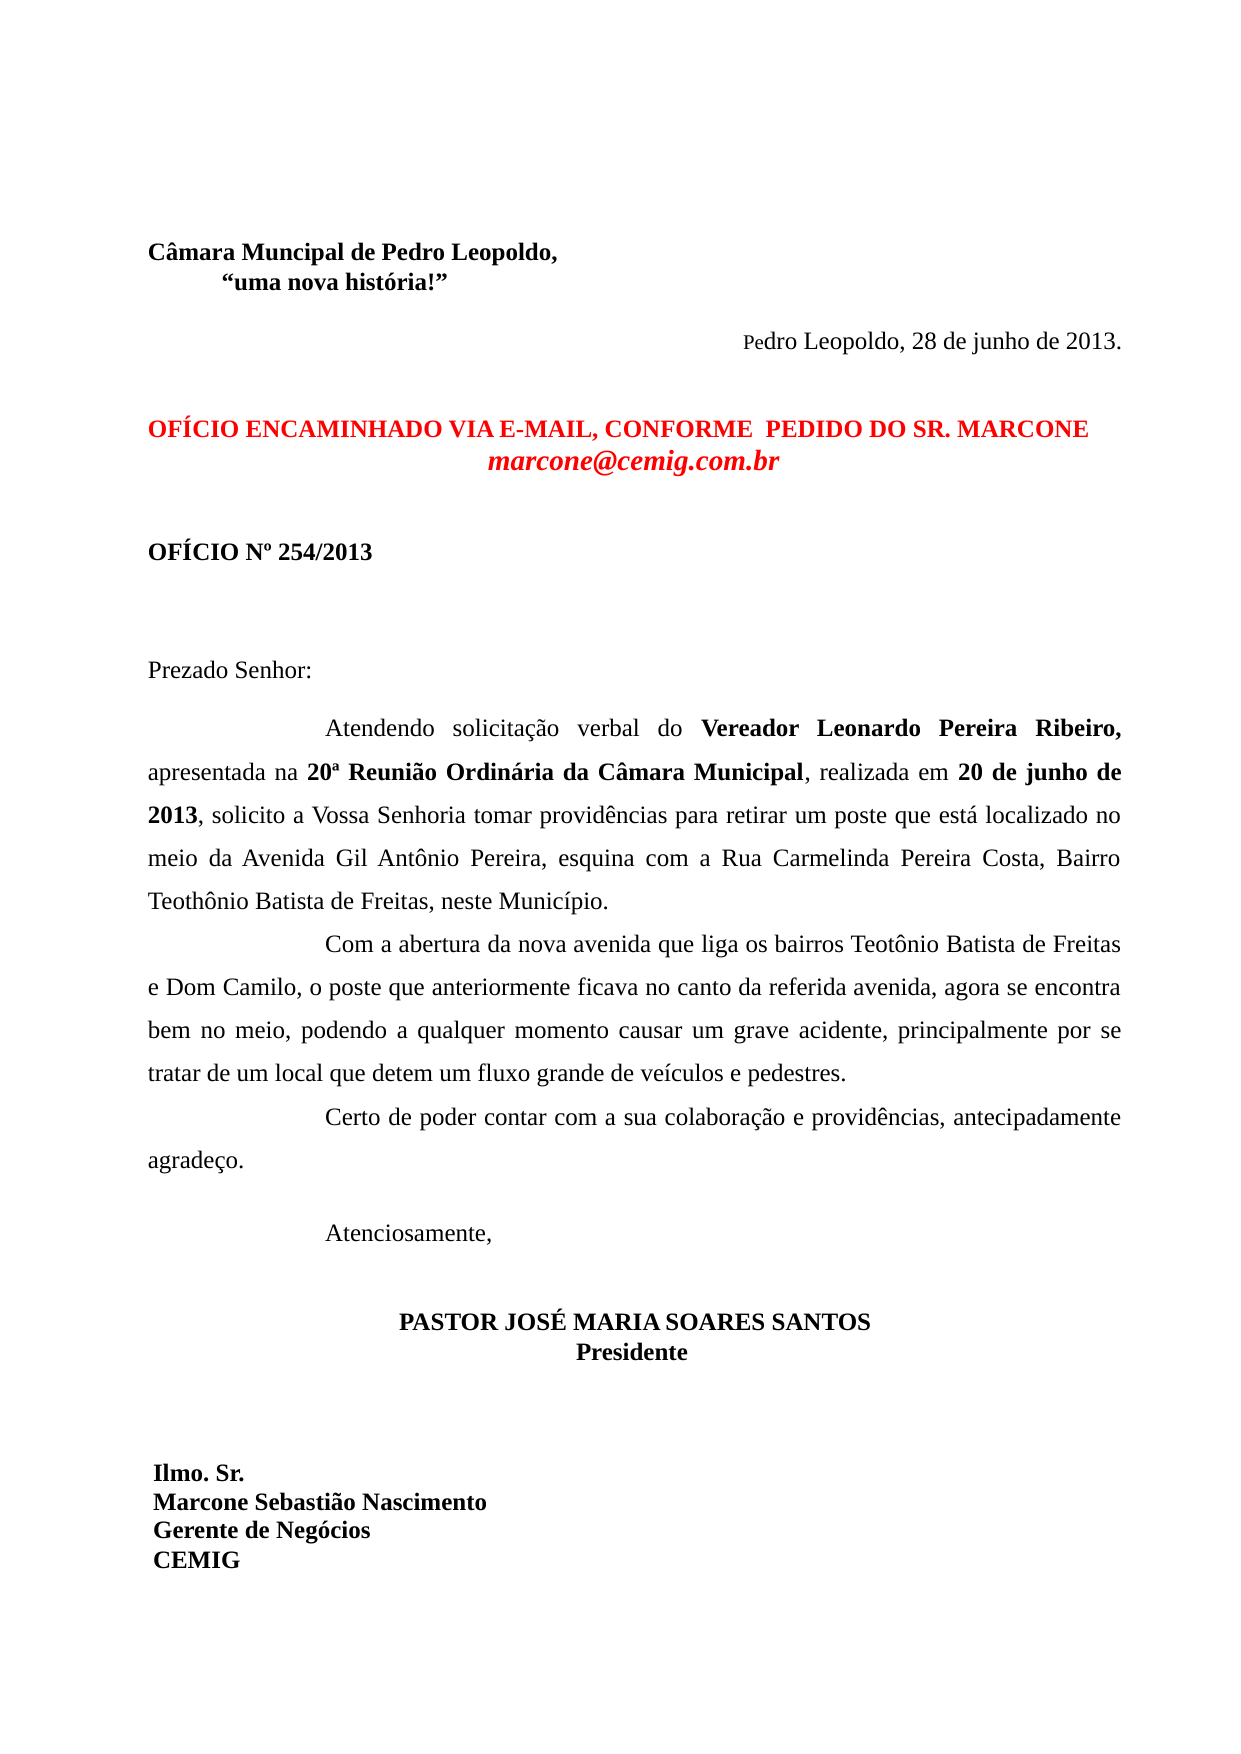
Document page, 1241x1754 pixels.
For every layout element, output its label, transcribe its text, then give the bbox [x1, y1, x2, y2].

text “uma nova história!” [148, 266, 1122, 295]
text Certo de poder contar com a sua colaboração e providências, antecipadamente agradeço. [148, 1102, 1122, 1173]
text Com a abertura da nova avenida que liga os bairros Teotônio Batista de Freitas e Dom Camilo, o poste que anteriormente ficava no canto da referida avenida, agora se encontra bem no meio, podendo a qualquer momento causar um grave acidente, principalmente por se tratar de um local que detem um fluxo grande de veículos e pedestres. [148, 929, 1122, 1087]
text OFÍCIO ENCAMINHADO VIA E-MAIL, CONFORME PEDIDO DO SR. MARCONE [148, 414, 1122, 443]
table_header PASTOR JOSÉ MARIA SOARES SANTOS [148, 1306, 1122, 1336]
table_header Ilmo. Sr. Marcone Sebastião Nascimento Gerente de Negócios CEMIG [150, 1454, 1114, 1577]
text Prezado Senhor: [148, 654, 1122, 684]
text Câmara Muncipal de Pedro Leopoldo, [148, 236, 1122, 266]
text Atenciosamente, [325, 1217, 1122, 1247]
table_header [1114, 1454, 1121, 1577]
text Pedro Leopoldo, 28 de junho de 2013. [148, 325, 1122, 354]
text OFÍCIO Nº 254/2013 [148, 536, 1122, 566]
text Atendendo solicitação verbal do Vereador Leonardo Pereira Ribeiro, apresentada na 20ª Reunião Ordinária da Câmara Municipal, realizada em 20 de junho de 2013, solicito a Vossa Senhoria tomar providências para retirar um poste que está localizado no meio da Avenida Gil Antônio Pereira, esquina com a Rua Carmelinda Pereira Costa, Bairro Teothônio Batista de Freitas, neste Município. [148, 713, 1122, 915]
text marcone@cemig.com.br [148, 443, 1122, 477]
table_cell Presidente [148, 1336, 1122, 1365]
